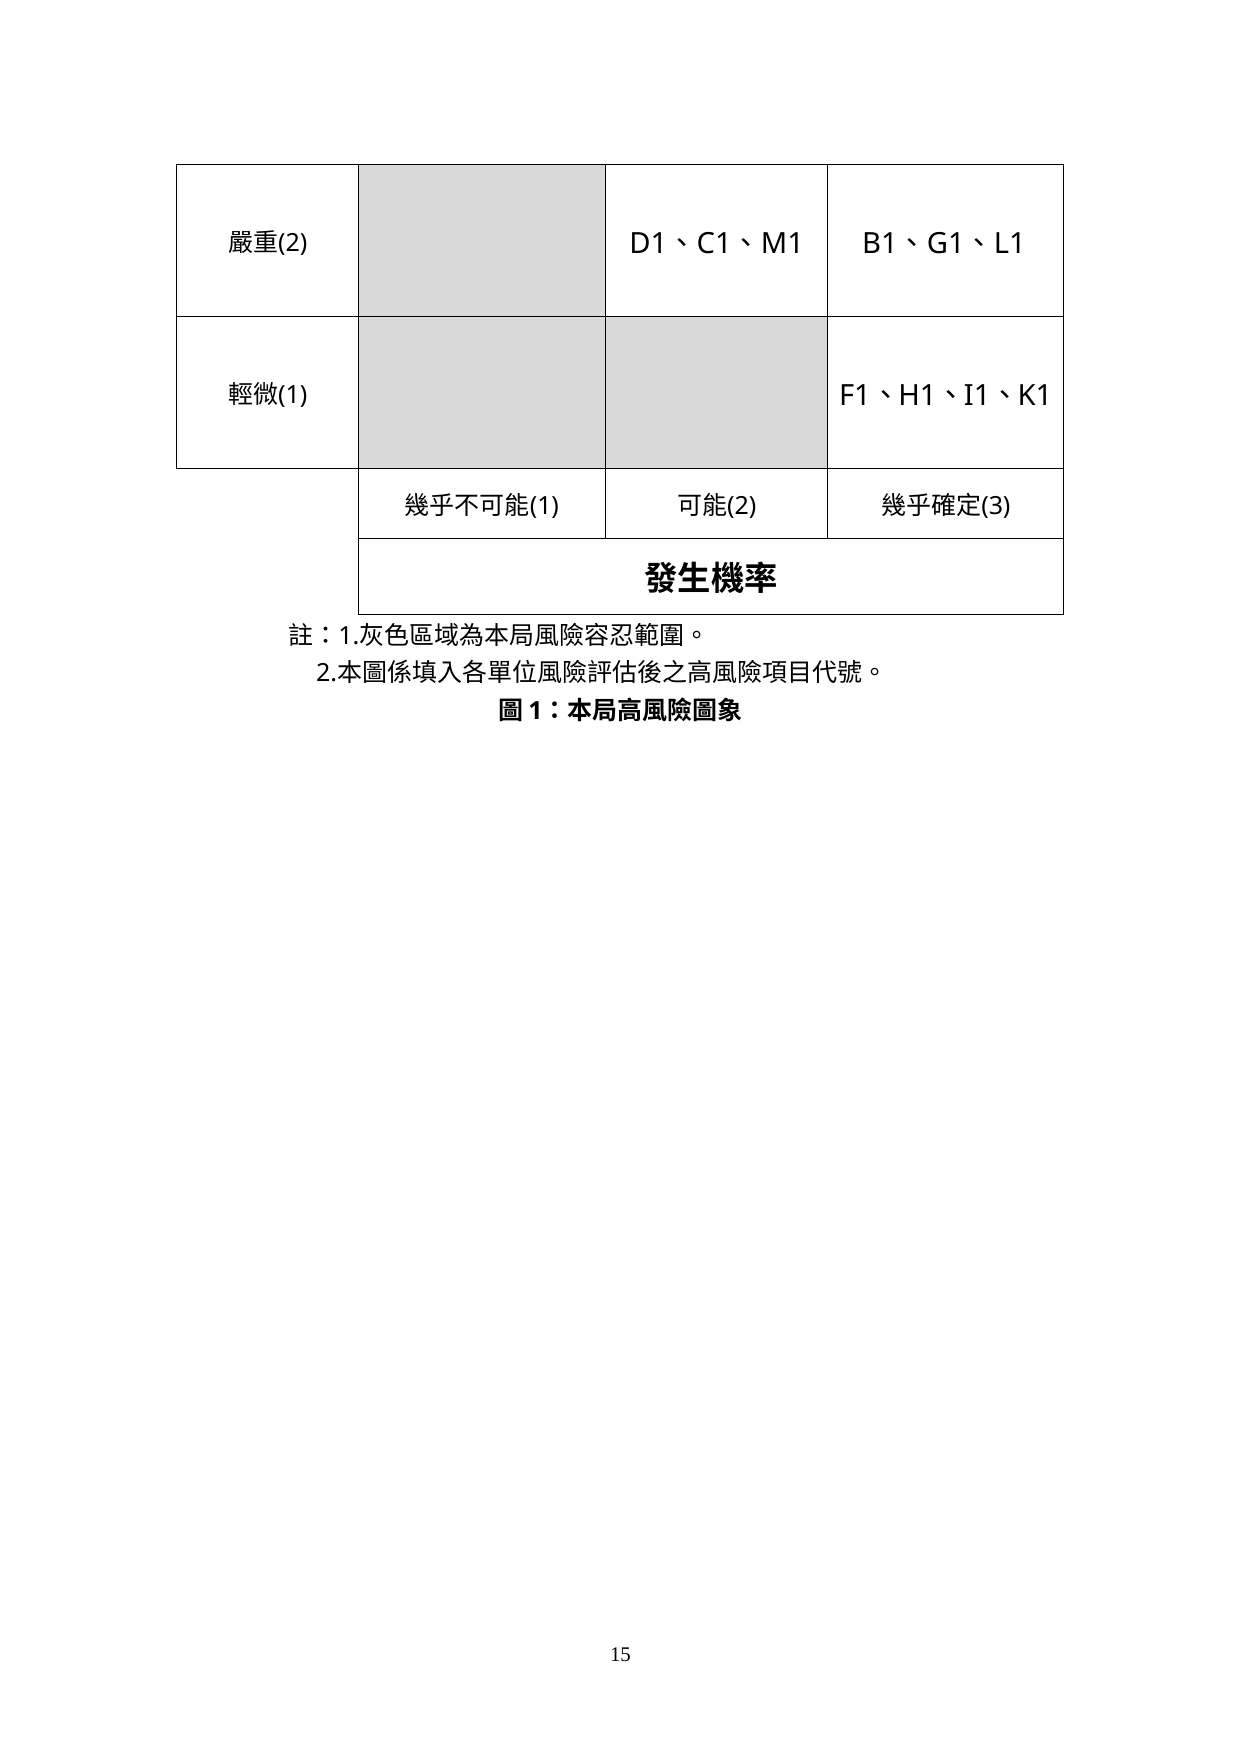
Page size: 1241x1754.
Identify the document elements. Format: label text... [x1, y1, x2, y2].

table_cell 可能(2) [606, 469, 827, 538]
text 2.本圖係填入各單位風險評估後之高風險項目代號。 [162, 652, 1128, 690]
text 圖1：本局高風險圖象 [112, 690, 1128, 727]
table_cell [177, 469, 358, 538]
table_cell 嚴重(2) [177, 165, 358, 316]
table_cell 幾乎不可能(1) [359, 469, 605, 538]
table_cell [606, 317, 827, 468]
table_cell 幾乎確定(3) [828, 469, 1063, 538]
table_cell [359, 165, 605, 316]
table_cell D1、C1、M1 [606, 165, 827, 316]
table_cell 發生機率 [359, 539, 1063, 614]
table_cell [359, 317, 605, 468]
text 註：1.灰色區域為本局風險容忍範圍。 [162, 615, 1128, 652]
table_cell [177, 538, 358, 614]
table_cell B1、G1、L1 [828, 165, 1063, 316]
table_cell F1、H1、I1、K1 [828, 317, 1063, 468]
table_cell 輕微(1) [177, 317, 358, 468]
